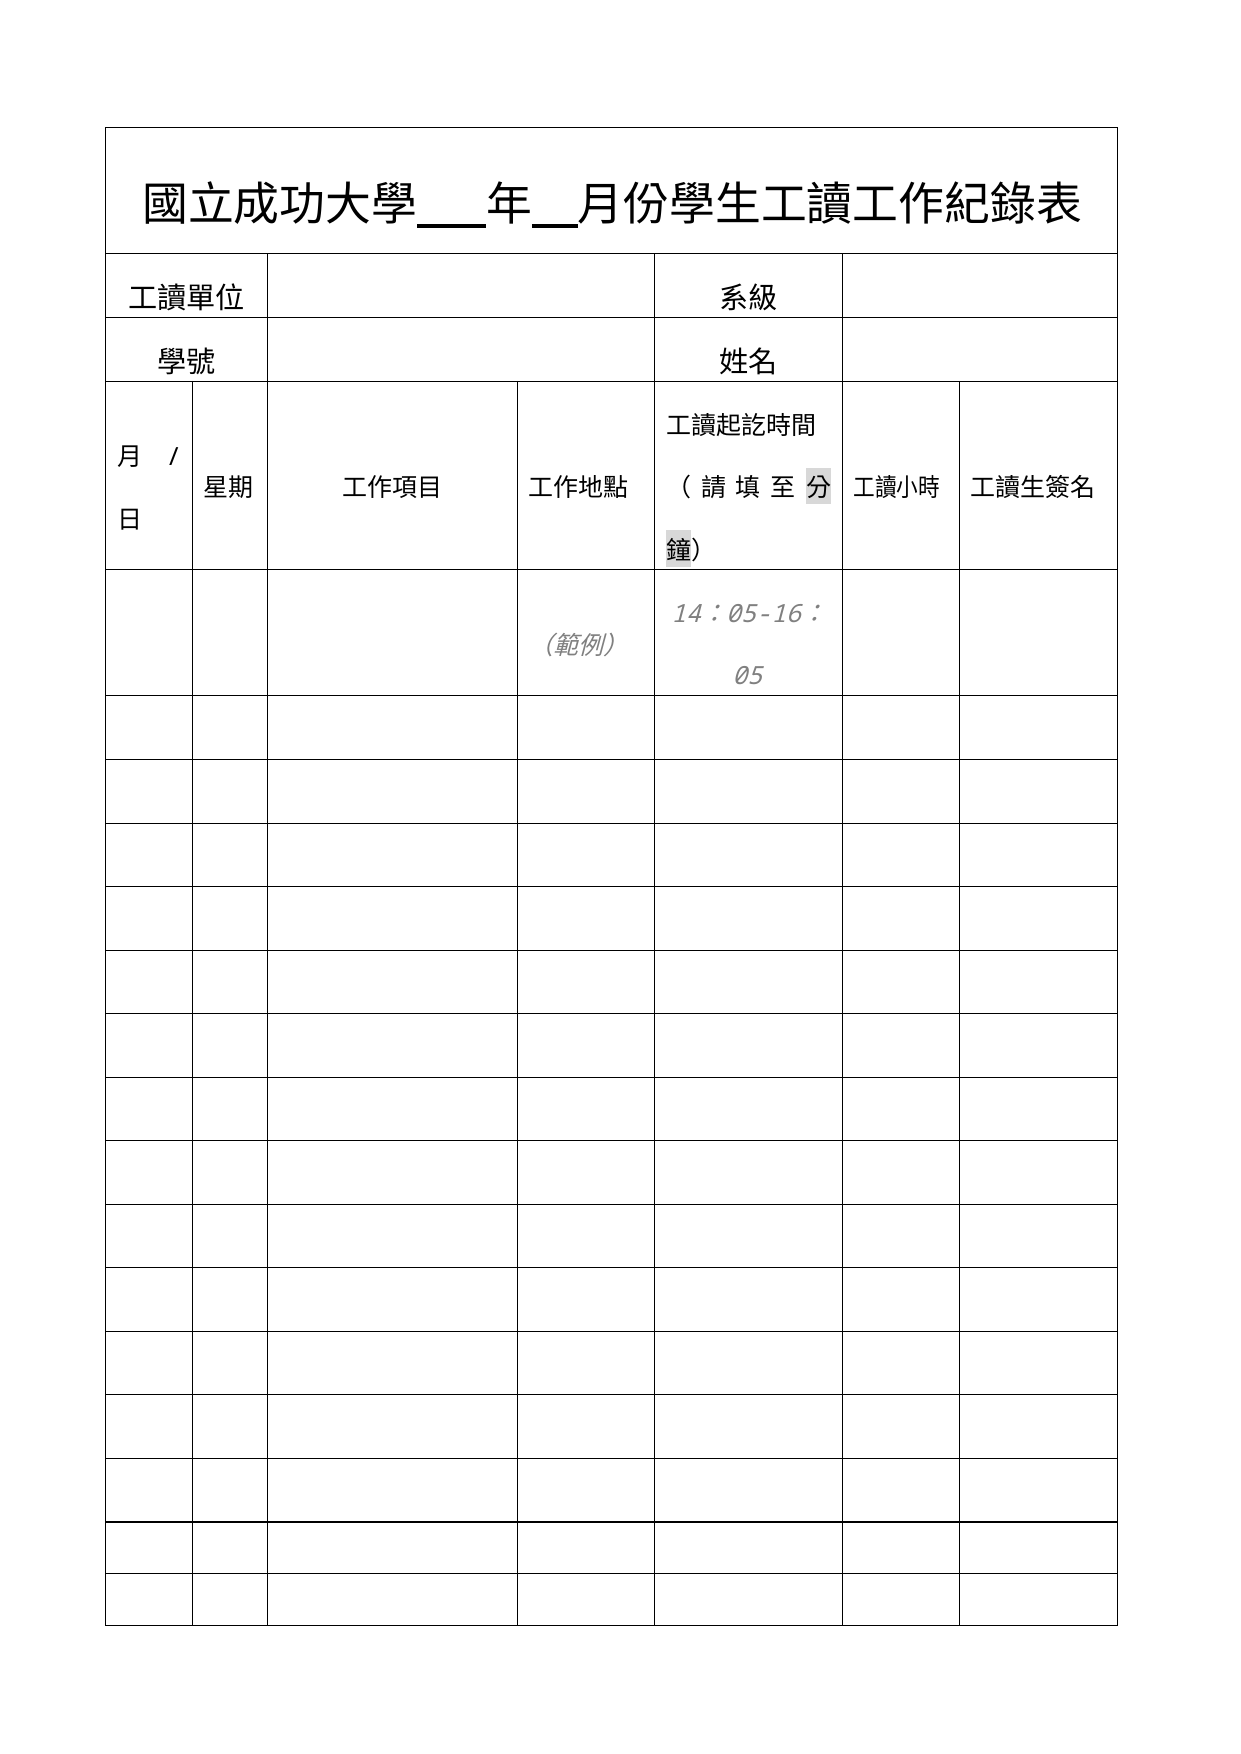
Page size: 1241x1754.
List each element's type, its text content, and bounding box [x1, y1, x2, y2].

table_header 國立成功大學 年 月份學生工讀工作紀錄表 [106, 128, 1117, 253]
table_cell [518, 951, 654, 1013]
table_cell [106, 951, 192, 1013]
table_cell [655, 1205, 842, 1267]
table_cell 學號 [106, 318, 267, 381]
table_cell 姓名 [655, 318, 842, 381]
table_cell [960, 1332, 1117, 1394]
table_cell [193, 1395, 267, 1458]
table_cell [518, 1141, 654, 1204]
table_cell [960, 824, 1117, 886]
table_cell [655, 696, 842, 759]
table_cell [193, 1268, 267, 1331]
table_cell [960, 760, 1117, 822]
table_cell [960, 1205, 1117, 1267]
table_cell [518, 1523, 654, 1573]
table_cell [268, 1014, 517, 1077]
table_cell [268, 1205, 517, 1267]
table_cell [268, 696, 517, 759]
table_cell [193, 951, 267, 1013]
table_cell [193, 696, 267, 759]
table_cell [655, 1574, 842, 1625]
table_cell [268, 1078, 517, 1140]
table_cell [655, 1078, 842, 1140]
table_cell [843, 696, 959, 759]
table_cell [106, 1141, 192, 1204]
table_cell [655, 1459, 842, 1521]
table_cell [518, 696, 654, 759]
table_cell （範例） [518, 570, 654, 695]
table_cell [843, 570, 959, 695]
table_cell [655, 951, 842, 1013]
table_cell [268, 1332, 517, 1394]
table_cell [193, 1205, 267, 1267]
table_cell [193, 1523, 267, 1573]
table_cell 月/日 [106, 382, 192, 569]
table_cell [843, 1268, 959, 1331]
table_cell [843, 1014, 959, 1077]
table_cell [518, 1574, 654, 1625]
table_cell [268, 1459, 517, 1521]
table_cell 工讀小時 [843, 382, 959, 569]
table_cell [960, 1574, 1117, 1625]
table_cell [106, 1268, 192, 1331]
table_cell [655, 1523, 842, 1573]
table_cell [518, 1395, 654, 1458]
table_cell [193, 1014, 267, 1077]
table_cell [268, 1574, 517, 1625]
table_cell [193, 1332, 267, 1394]
table_cell [655, 1395, 842, 1458]
table_cell [268, 824, 517, 886]
table_cell [193, 760, 267, 822]
table_cell [843, 951, 959, 1013]
table_cell [106, 570, 192, 695]
table_cell [268, 951, 517, 1013]
table_cell [843, 1574, 959, 1625]
table_cell [518, 1459, 654, 1521]
table_cell [843, 760, 959, 822]
table_cell [843, 1078, 959, 1140]
table_cell [518, 1332, 654, 1394]
table_cell [655, 1141, 842, 1204]
table_cell [655, 760, 842, 822]
table_cell [655, 824, 842, 886]
table_cell 工作項目 [268, 382, 517, 569]
table_cell 工讀起訖時間 （請填至分鐘） [655, 382, 842, 569]
table_cell [960, 1459, 1117, 1521]
table_cell [193, 1459, 267, 1521]
table_cell [843, 1523, 959, 1573]
table_cell [655, 1014, 842, 1077]
table_cell [106, 1078, 192, 1140]
table_cell [960, 1523, 1117, 1573]
table_cell [518, 1014, 654, 1077]
table_cell [843, 1332, 959, 1394]
table_cell [106, 1574, 192, 1625]
table_cell [193, 824, 267, 886]
table_cell [960, 887, 1117, 949]
table_cell [843, 824, 959, 886]
table_cell [106, 887, 192, 949]
table_cell [960, 1268, 1117, 1331]
table_cell [268, 1268, 517, 1331]
table_cell [843, 1395, 959, 1458]
table_cell [106, 1332, 192, 1394]
table_cell [960, 1014, 1117, 1077]
table_cell 星期 [193, 382, 267, 569]
table_cell [655, 1332, 842, 1394]
table_cell [106, 1459, 192, 1521]
table_cell [843, 254, 1117, 317]
table_cell 工作地點 [518, 382, 654, 569]
table_cell 14：05-16：05 [655, 570, 842, 695]
table_cell [193, 887, 267, 949]
table_cell [106, 1205, 192, 1267]
table_cell [960, 1395, 1117, 1458]
table_cell [843, 1459, 959, 1521]
table_cell [960, 1141, 1117, 1204]
table_cell [655, 1268, 842, 1331]
table_cell [106, 760, 192, 822]
table_cell [193, 1574, 267, 1625]
table_cell [193, 1141, 267, 1204]
table_cell [106, 696, 192, 759]
table_cell 工讀生簽名 [960, 382, 1117, 569]
table_cell [193, 1078, 267, 1140]
table_cell [268, 254, 654, 317]
table_cell [106, 1523, 192, 1573]
table_cell [518, 1078, 654, 1140]
table_cell [268, 318, 654, 381]
table_cell [960, 696, 1117, 759]
table_cell [268, 1141, 517, 1204]
table_cell [518, 887, 654, 949]
table_cell [268, 1523, 517, 1573]
table_cell [843, 1141, 959, 1204]
table_cell [518, 1205, 654, 1267]
table_cell [518, 1268, 654, 1331]
table_cell [518, 824, 654, 886]
table_cell [268, 887, 517, 949]
table_cell [843, 318, 1117, 381]
table_cell [268, 1395, 517, 1458]
table_cell [960, 570, 1117, 695]
table_cell [106, 1014, 192, 1077]
table_cell [106, 824, 192, 886]
table_cell 系級 [655, 254, 842, 317]
table_cell [843, 1205, 959, 1267]
table_cell [518, 760, 654, 822]
table_cell [843, 887, 959, 949]
table_cell [193, 570, 267, 695]
table_cell [268, 570, 517, 695]
table_cell [960, 951, 1117, 1013]
table_cell [960, 1078, 1117, 1140]
table_cell [268, 760, 517, 822]
table_cell [655, 887, 842, 949]
table_cell 工讀單位 [106, 254, 267, 317]
table_cell [106, 1395, 192, 1458]
